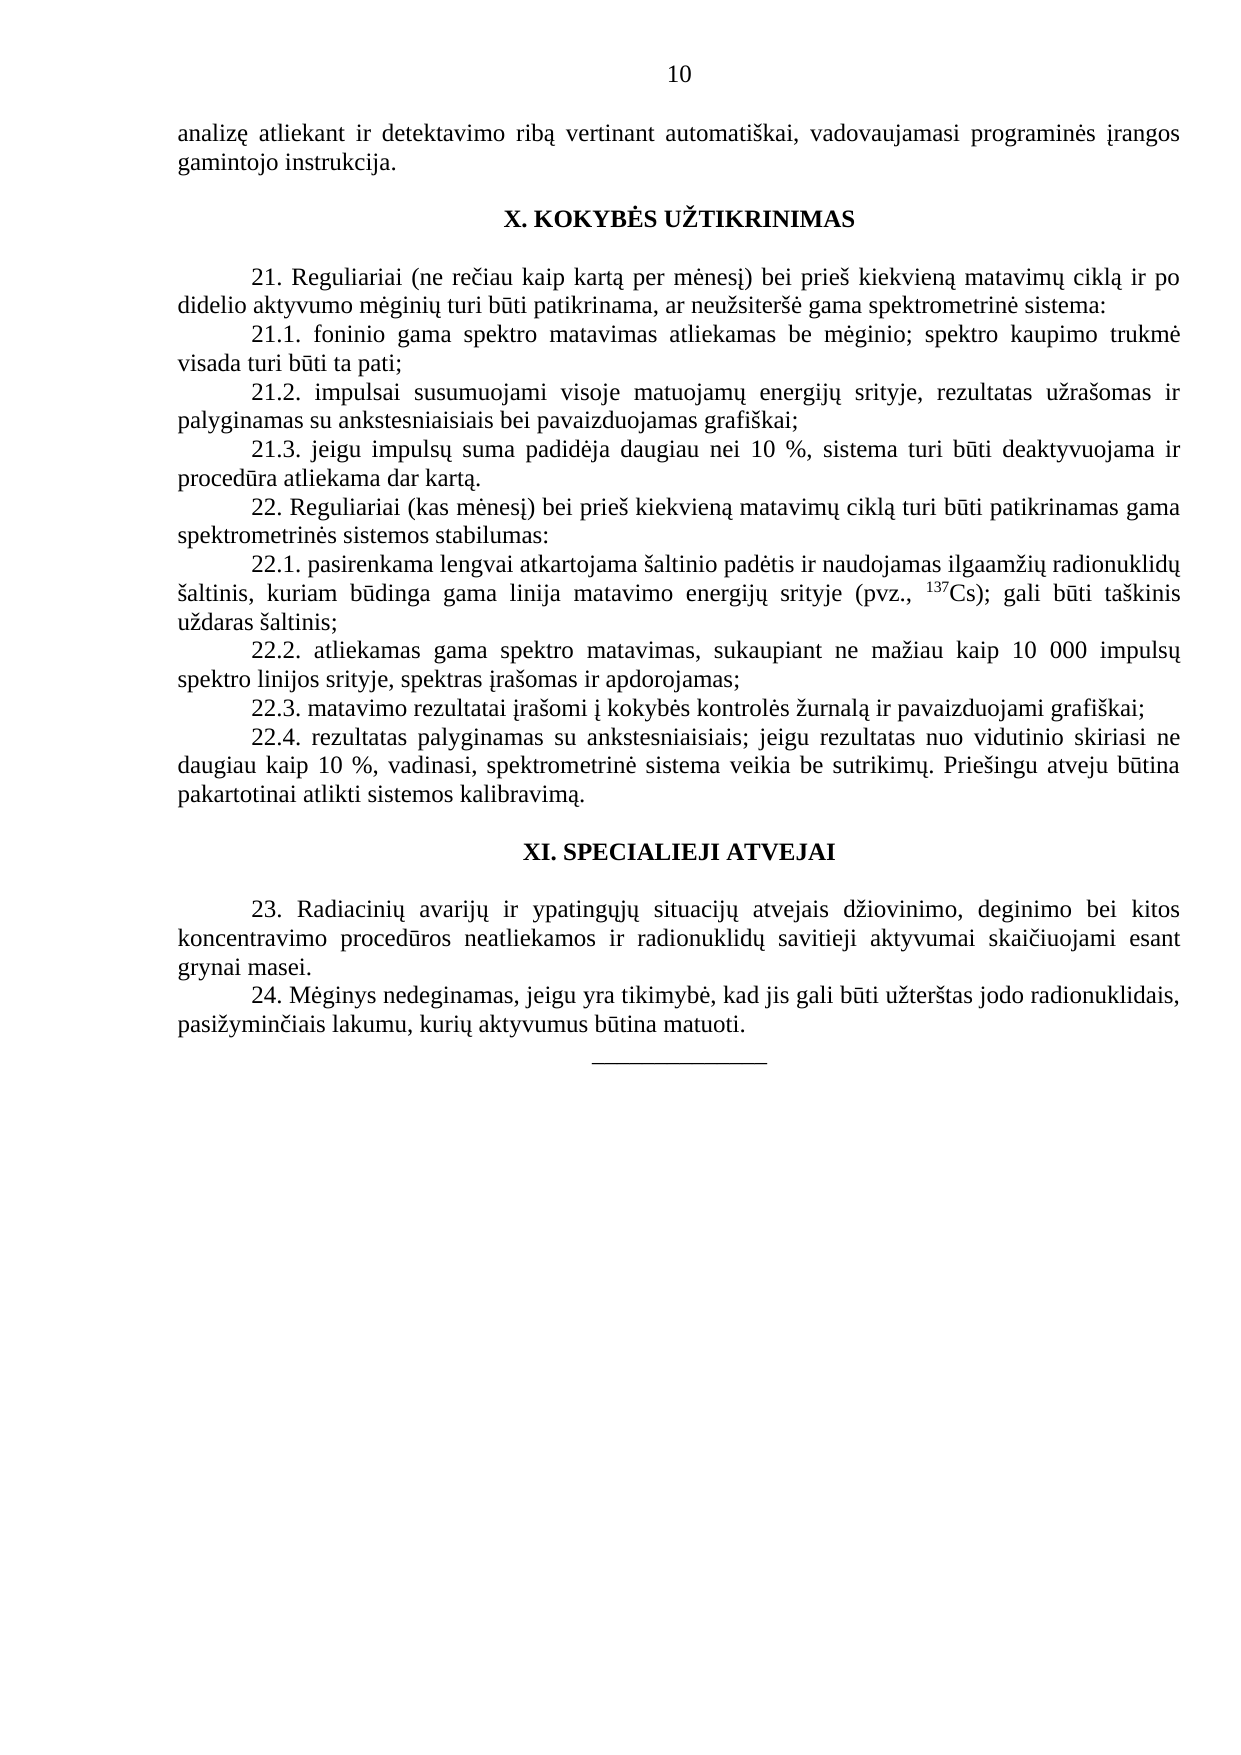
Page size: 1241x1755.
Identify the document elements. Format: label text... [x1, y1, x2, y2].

text 23. Radiacinių avarijų ir ypatingųjų situacijų atvejais džiovinimo, deginimo bei kitos koncentravimo procedūros neatliekamos ir radionuklidų savitieji aktyvumai skaičiuojami esant grynai masei. [177, 894, 1181, 981]
text 22.1. pasirenkama lengvai atkartojama šaltinio padėtis ir naudojamas ilgaamžių radionuklidų šaltinis, kuriam būdinga gama linija matavimo energijų srityje (pvz., 137Cs); gali būti taškinis uždaras šaltinis; [177, 549, 1181, 636]
text 22.2. atliekamas gama spektro matavimas, sukaupiant ne mažiau kaip 10 000 impulsų spektro linijos srityje, spektras įrašomas ir apdorojamas; [177, 636, 1181, 693]
text XI. SPECIALIEJI ATVEJAI [177, 837, 1181, 866]
text 21.2. impulsai susumuojami visoje matuojamų energijų srityje, rezultatas užrašomas ir palyginamas su ankstesniaisiais bei pavaizduojamas grafiškai; [177, 377, 1181, 434]
text 21.1. foninio gama spektro matavimas atliekamas be mėginio; spektro kaupimo trukmė visada turi būti ta pati; [177, 319, 1181, 377]
text 21. Reguliariai (ne rečiau kaip kartą per mėnesį) bei prieš kiekvieną matavimų ciklą ir po didelio aktyvumo mėginių turi būti patikrinama, ar neužsiteršė gama spektrometrinė sistema: [177, 262, 1181, 319]
text ______________ [177, 1038, 1181, 1067]
text 24. Mėginys nedeginamas, jeigu yra tikimybė, kad jis gali būti užterštas jodo radionuklidais, pasižyminčiais lakumu, kurių aktyvumus būtina matuoti. [177, 981, 1181, 1038]
text 22. Reguliariai (kas mėnesį) bei prieš kiekvieną matavimų ciklą turi būti patikrinamas gama spektrometrinės sistemos stabilumas: [177, 492, 1181, 549]
text 22.3. matavimo rezultatai įrašomi į kokybės kontrolės žurnalą ir pavaizduojami grafiškai; [177, 693, 1181, 722]
text 21.3. jeigu impulsų suma padidėja daugiau nei 10 %, sistema turi būti deaktyvuojama ir procedūra atliekama dar kartą. [177, 434, 1181, 492]
text 22.4. rezultatas palyginamas su ankstesniaisiais; jeigu rezultatas nuo vidutinio skiriasi ne daugiau kaip 10 %, vadinasi, spektrometrinė sistema veikia be sutrikimų. Priešingu atveju būtina pakartotinai atlikti sistemos kalibravimą. [177, 722, 1181, 808]
text analizę atliekant ir detektavimo ribą vertinant automatiškai, vadovaujamasi programinės įrangos gamintojo instrukcija. [177, 118, 1181, 176]
text X. KOKYBĖS UŽTIKRINIMAS [177, 204, 1181, 233]
